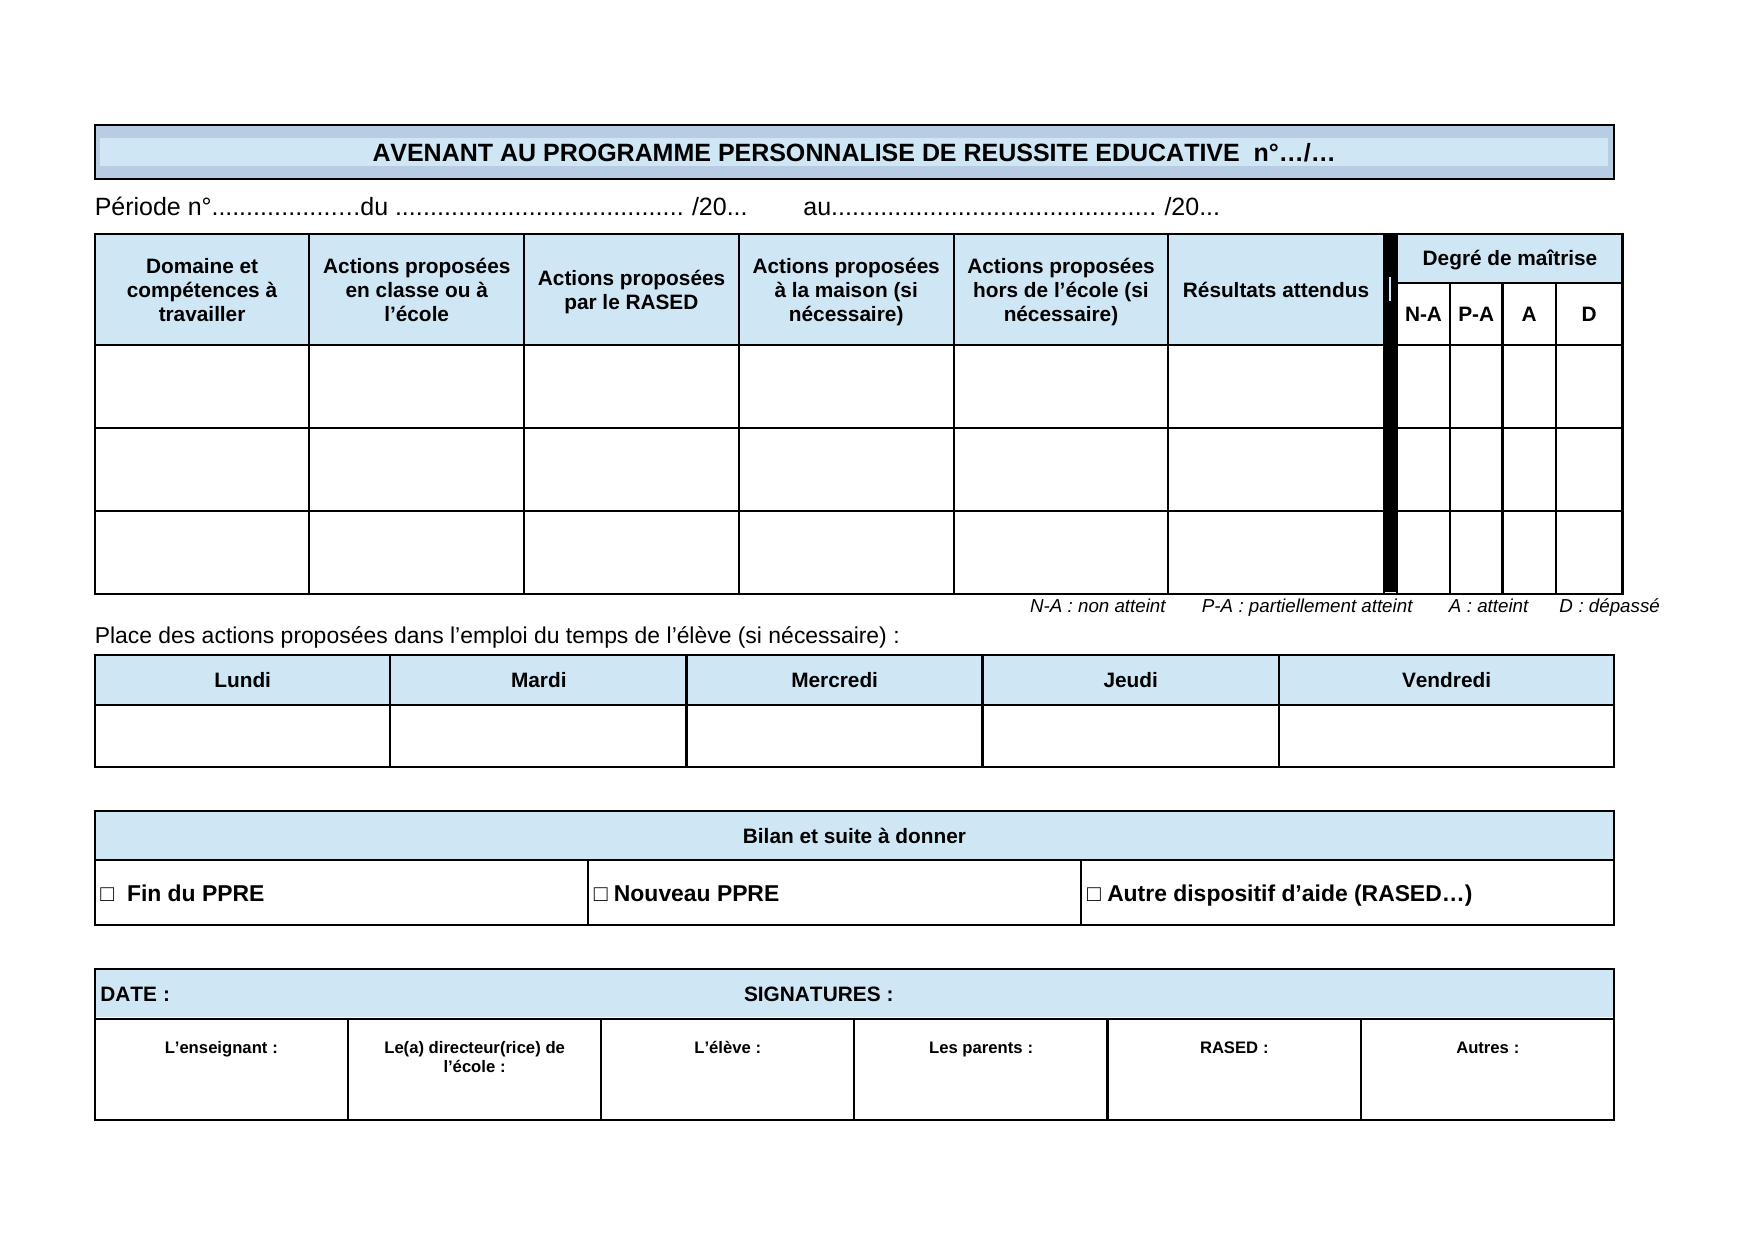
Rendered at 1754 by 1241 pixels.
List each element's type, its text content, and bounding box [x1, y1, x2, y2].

table_header Jeudi [984, 656, 1278, 704]
table_header Lundi [96, 656, 389, 704]
table_cell □ Autre dispositif d’aide (RASED…) [1082, 861, 1613, 924]
table_cell [310, 429, 523, 510]
table_cell L’enseignant : [96, 1020, 347, 1119]
table_cell [955, 512, 1167, 592]
table_cell D [1557, 284, 1621, 344]
table_cell [96, 512, 308, 592]
table_header Bilan et suite à donner [96, 812, 1613, 859]
table_cell AVENANT AU PROGRAMME PERSONNALISE DE REUSSITE EDUCATIVE n°…/… [96, 126, 1613, 178]
table_header Actions proposées hors de l’école (si nécessaire) [955, 235, 1167, 344]
table_cell [1451, 346, 1501, 427]
table_cell [1280, 706, 1613, 766]
table_cell [525, 346, 738, 427]
table_cell [1504, 512, 1555, 592]
table_cell [1169, 429, 1383, 510]
table_header Actions proposées en classe ou à l’école [310, 235, 523, 344]
table_cell P-A [1451, 284, 1501, 344]
table_cell [96, 429, 308, 510]
table_cell [984, 706, 1278, 766]
table_cell [310, 512, 523, 592]
table_cell [955, 429, 1167, 510]
table_cell [688, 706, 981, 766]
table_header DATE : SIGNATURES : [96, 970, 1613, 1017]
table_cell [1557, 429, 1621, 510]
table_cell [1504, 346, 1555, 427]
table_cell [1169, 346, 1383, 427]
table_cell [1398, 512, 1449, 592]
table_cell [1557, 346, 1621, 427]
table_cell A [1504, 284, 1555, 344]
table_cell [96, 346, 308, 427]
table_header Actions proposées à la maison (si nécessaire) [740, 235, 953, 344]
table_cell [1504, 429, 1555, 510]
table_header Domaine et compétences à travailler [96, 235, 308, 344]
table_cell [1398, 346, 1449, 427]
text N-A : non atteint P-A : partiellement atteint A : atteint D : dépassé [94, 594, 1659, 616]
table_cell [740, 512, 953, 592]
table_header Résultats attendus [1169, 235, 1383, 344]
table_cell □ Fin du PPRE [96, 861, 587, 924]
table_cell [740, 429, 953, 510]
table_cell Autres : [1362, 1020, 1613, 1119]
text Place des actions proposées dans l’emploi du temps de l’élève (si nécessaire) : [94, 622, 1659, 648]
table_header Mercredi [688, 656, 981, 704]
table_cell [1451, 512, 1501, 592]
table_cell [1451, 429, 1501, 510]
table_cell [1557, 512, 1621, 592]
table_cell [1398, 429, 1449, 510]
table_cell [525, 512, 738, 592]
table_cell [310, 346, 523, 427]
table_cell [955, 346, 1167, 427]
table_cell Le(a) directeur(rice) de l’école : [349, 1020, 600, 1119]
table_cell Les parents : [855, 1020, 1106, 1119]
table_cell [96, 706, 389, 766]
text Période n° du /20... au /20... [94, 192, 1659, 221]
table_cell [1385, 512, 1396, 592]
table_header Vendredi [1280, 656, 1613, 704]
table_cell [1169, 512, 1383, 592]
table_cell □ Nouveau PPRE [589, 861, 1080, 924]
table_cell RASED : [1109, 1020, 1360, 1119]
table_header Actions proposées par le RASED [525, 235, 738, 344]
table_cell [391, 706, 685, 766]
table_header [1385, 235, 1396, 344]
table_cell [525, 429, 738, 510]
table_cell [1385, 346, 1396, 427]
table_cell [740, 346, 953, 427]
table_cell [1385, 429, 1396, 510]
table_cell L’élève : [602, 1020, 853, 1119]
table_header Mardi [391, 656, 685, 704]
table_cell N-A [1398, 284, 1449, 344]
table_header Degré de maîtrise [1398, 235, 1621, 282]
